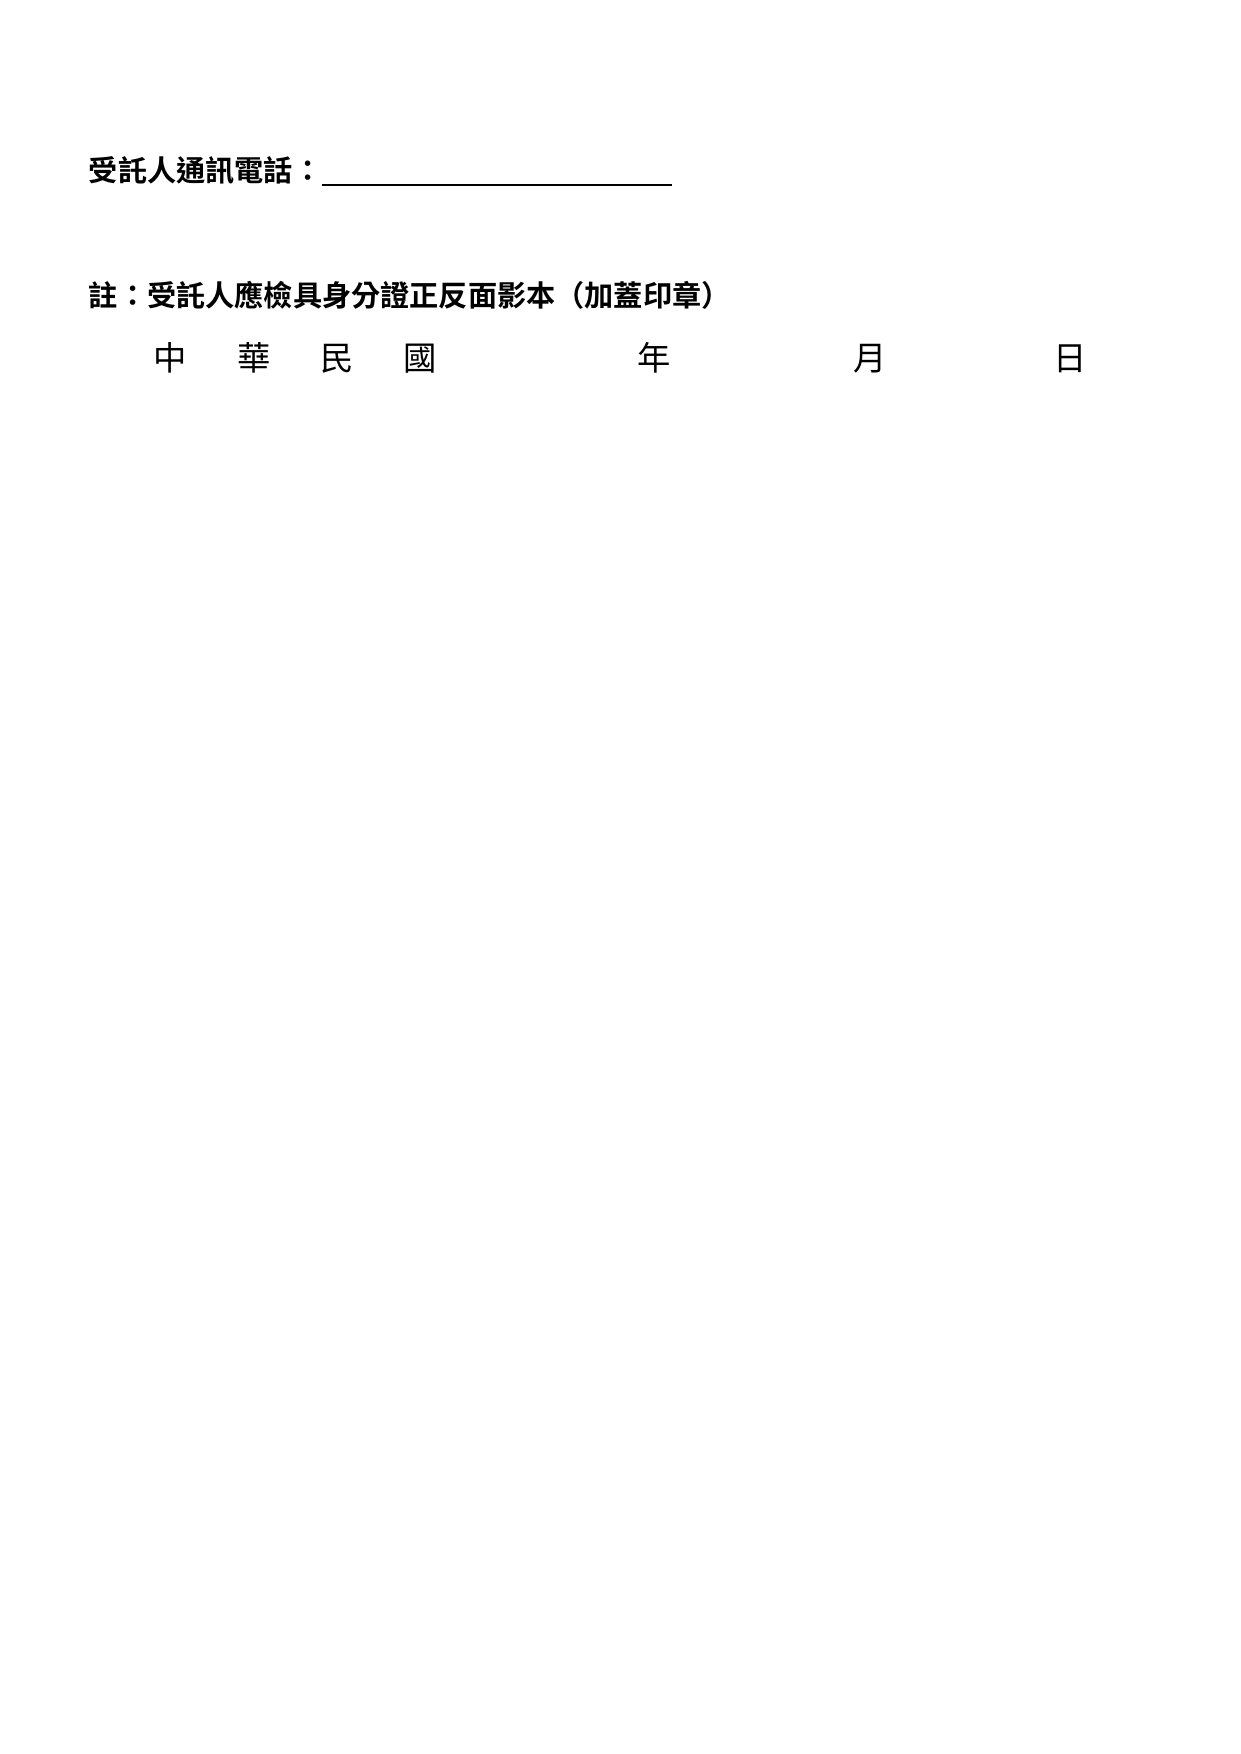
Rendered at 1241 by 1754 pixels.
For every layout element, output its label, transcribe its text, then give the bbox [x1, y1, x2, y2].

text 受託人通訊電話： [89, 127, 1152, 189]
text 註：受託人應檢具身分證正反面影本（加蓋印章） [89, 252, 1152, 314]
text 中 華 民 國 年 月 日 [89, 314, 1152, 377]
